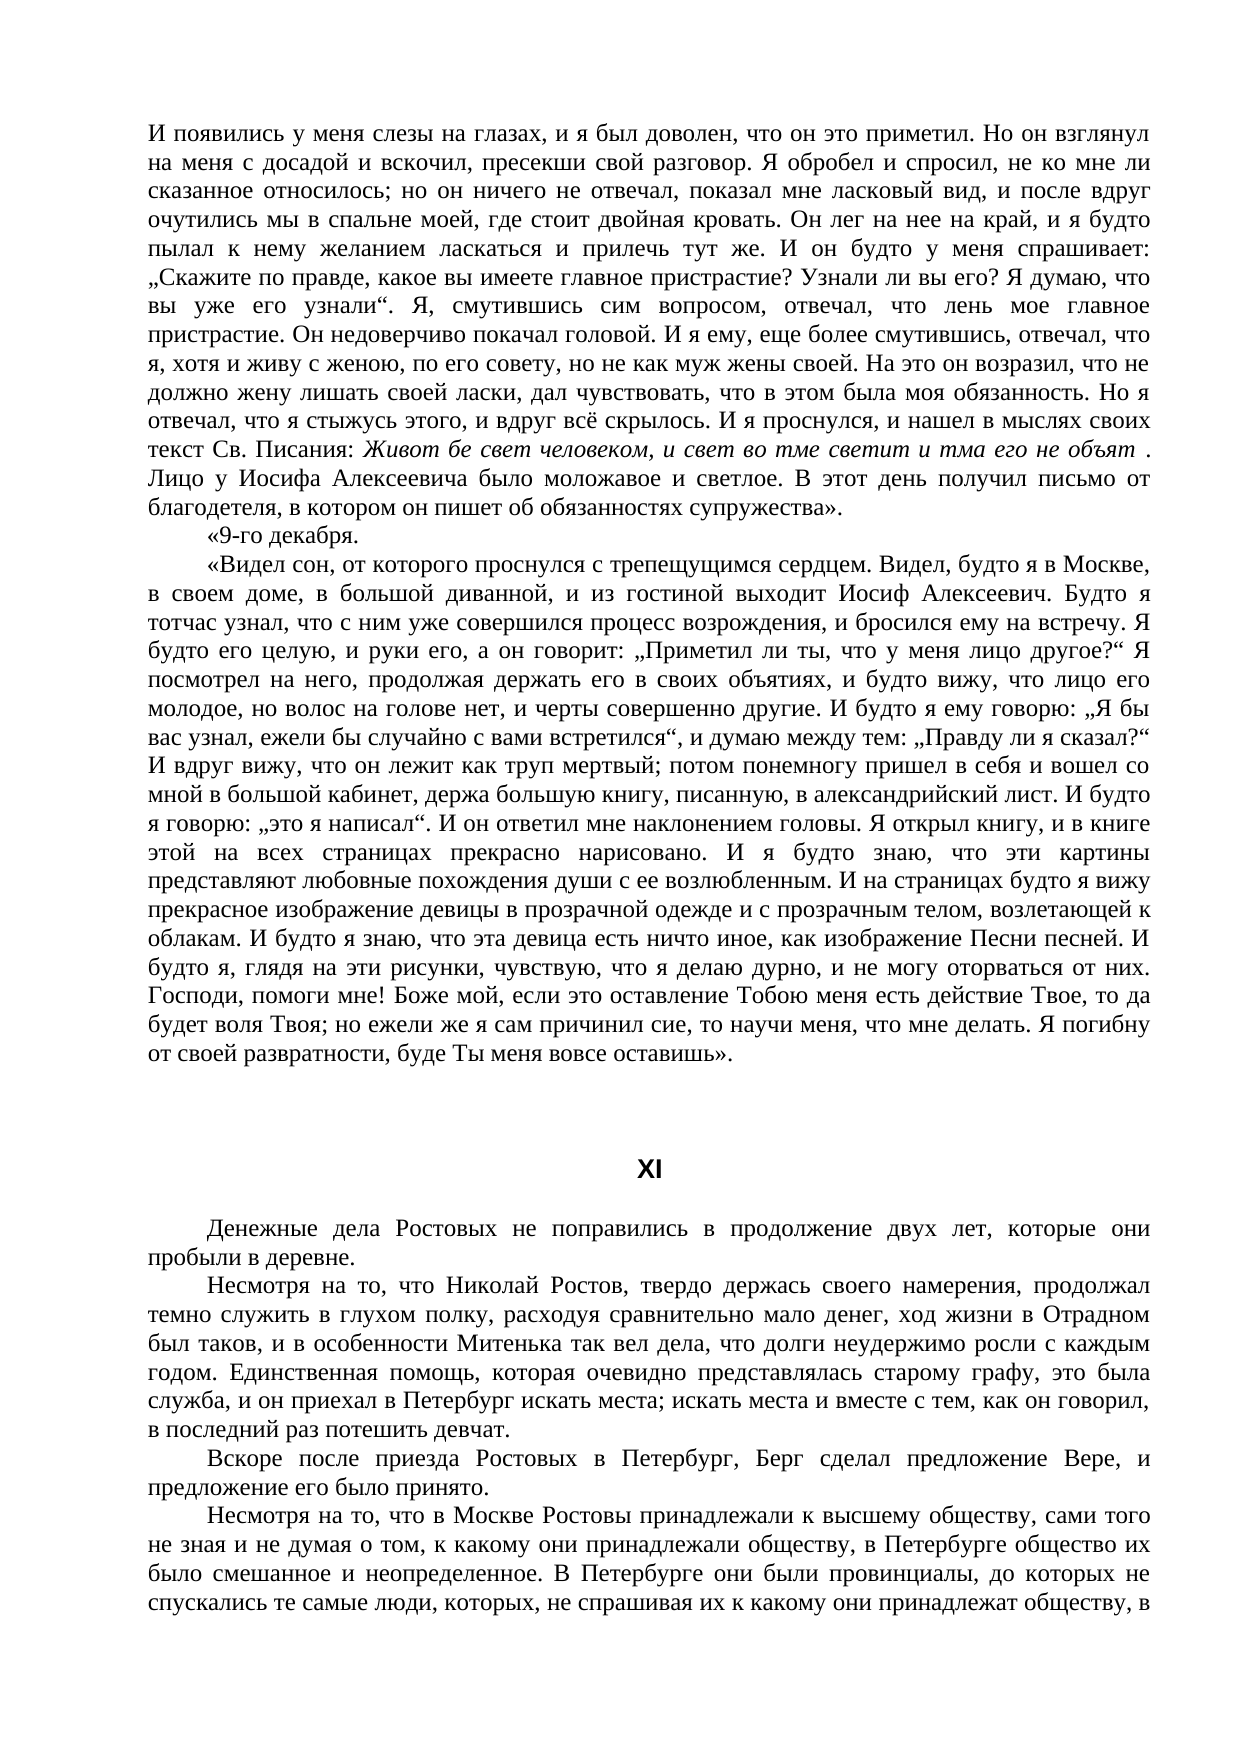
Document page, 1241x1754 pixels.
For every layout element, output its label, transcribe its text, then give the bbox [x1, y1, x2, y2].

text Несмотря на то, что в Москве Ростовы принадлежали к высшему обществу, сами того не зная и не думая о том, к какому они принадлежали обществу, в Петербурге общество их было смешанное и неопределенное. В Петербурге они были провинциалы, до которых не спускались те самые люди, которых, не спрашивая их к какому они принадлежат обществу, в [148, 1501, 1152, 1616]
text «Видел сон, от которого проснулся с трепещущимся сердцем. Видел, будто я в Москве, в своем доме, в большой диванной, и из гостиной выходит Иосиф Алексеевич. Будто я тотчас узнал, что с ним уже совершился процесс возрождения, и бросился ему на встречу. Я будто его целую, и руки его, а он говорит: „Приметил ли ты, что у меня лицо другое?“ Я посмотрел на него, продолжая держать его в своих объятиях, и будто вижу, что лицо его молодое, но волос на голове нет, и черты совершенно другие. И будто я ему говорю: „Я бы вас узнал, ежели бы случайно с вами встретился“, и думаю между тем: „Правду ли я сказал?“ И вдруг вижу, что он лежит как труп мертвый; потом понемногу пришел в себя и вошел со мной в большой кабинет, держа большую книгу, писанную, в александрийский лист. И будто я говорю: „это я написал“. И он ответил мне наклонением головы. Я открыл книгу, и в книге этой на всех страницах прекрасно нарисовано. И я будто знаю, что эти картины представляют любовные похождения души с ее возлюбленным. И на страницах будто я вижу прекрасное изображение девицы в прозрачной одежде и с прозрачным телом, возлетающей к облакам. И будто я знаю, что эта девица есть ничто иное, как изображение Песни песней. И будто я, глядя на эти рисунки, чувствую, что я делаю дурно, и не могу оторваться от них. Господи, помоги мне! Боже мой, если это оставление Тобою меня есть действие Твое, то да будет воля Твоя; но ежели же я сам причинил сие, то научи меня, что мне делать. Я погибну от своей развратности, буде Ты меня вовсе оставишь». [148, 549, 1152, 1067]
text Вскоре после приезда Ростовых в Петербург, Берг сделал предложение Вере, и предложение его было принято. [148, 1443, 1152, 1501]
text Денежные дела Ростовых не поправились в продолжение двух лет, которые они пробыли в деревне. [148, 1213, 1152, 1271]
text Несмотря на то, что Николай Ростов, твердо держась своего намерения, продолжал темно служить в глухом полку, расходуя сравнительно мало денег, ход жизни в Отрадном был таков, и в особенности Митенька так вел дела, что долги неудержимо росли с каждым годом. Единственная помощь, которая очевидно представлялась старому графу, это была служба, и он приехал в Петербург искать места; искать места и вместе с тем, как он говорил, в последний раз потешить девчат. [148, 1271, 1152, 1443]
subtitle XI [148, 1153, 1152, 1184]
text «9-го декабря. [148, 521, 1152, 549]
text И появились у меня слезы на глазах, и я был доволен, что он это приметил. Но он взглянул на меня с досадой и вскочил, пресекши свой разговор. Я обробел и спросил, не ко мне ли сказанное относилось; но он ничего не отвечал, показал мне ласковый вид, и после вдруг очутились мы в спальне моей, где стоит двойная кровать. Он лег на нее на край, и я будто пылал к нему желанием ласкаться и прилечь тут же. И он будто у меня спрашивает: „Скажите по правде, какое вы имеете главное пристрастие? Узнали ли вы его? Я думаю, что вы уже его узнали“. Я, смутившись сим вопросом, отвечал, что лень мое главное пристрастие. Он недоверчиво покачал головой. И я ему, еще более смутившись, отвечал, что я, хотя и живу с женою, по его совету, но не как муж жены своей. На это он возразил, что не должно жену лишать своей ласки, дал чувствовать, что в этом была моя обязанность. Но я отвечал, что я стыжусь этого, и вдруг всё скрылось. И я проснулся, и нашел в мыслях своих текст Св. Писания: Живот бе свет человеком, и свет во тме светит и тма его не объят . Лицо у Иосифа Алексеевича было моложавое и светлое. В этот день получил письмо от благодетеля, в котором он пишет об обязанностях супружества». [148, 118, 1152, 521]
